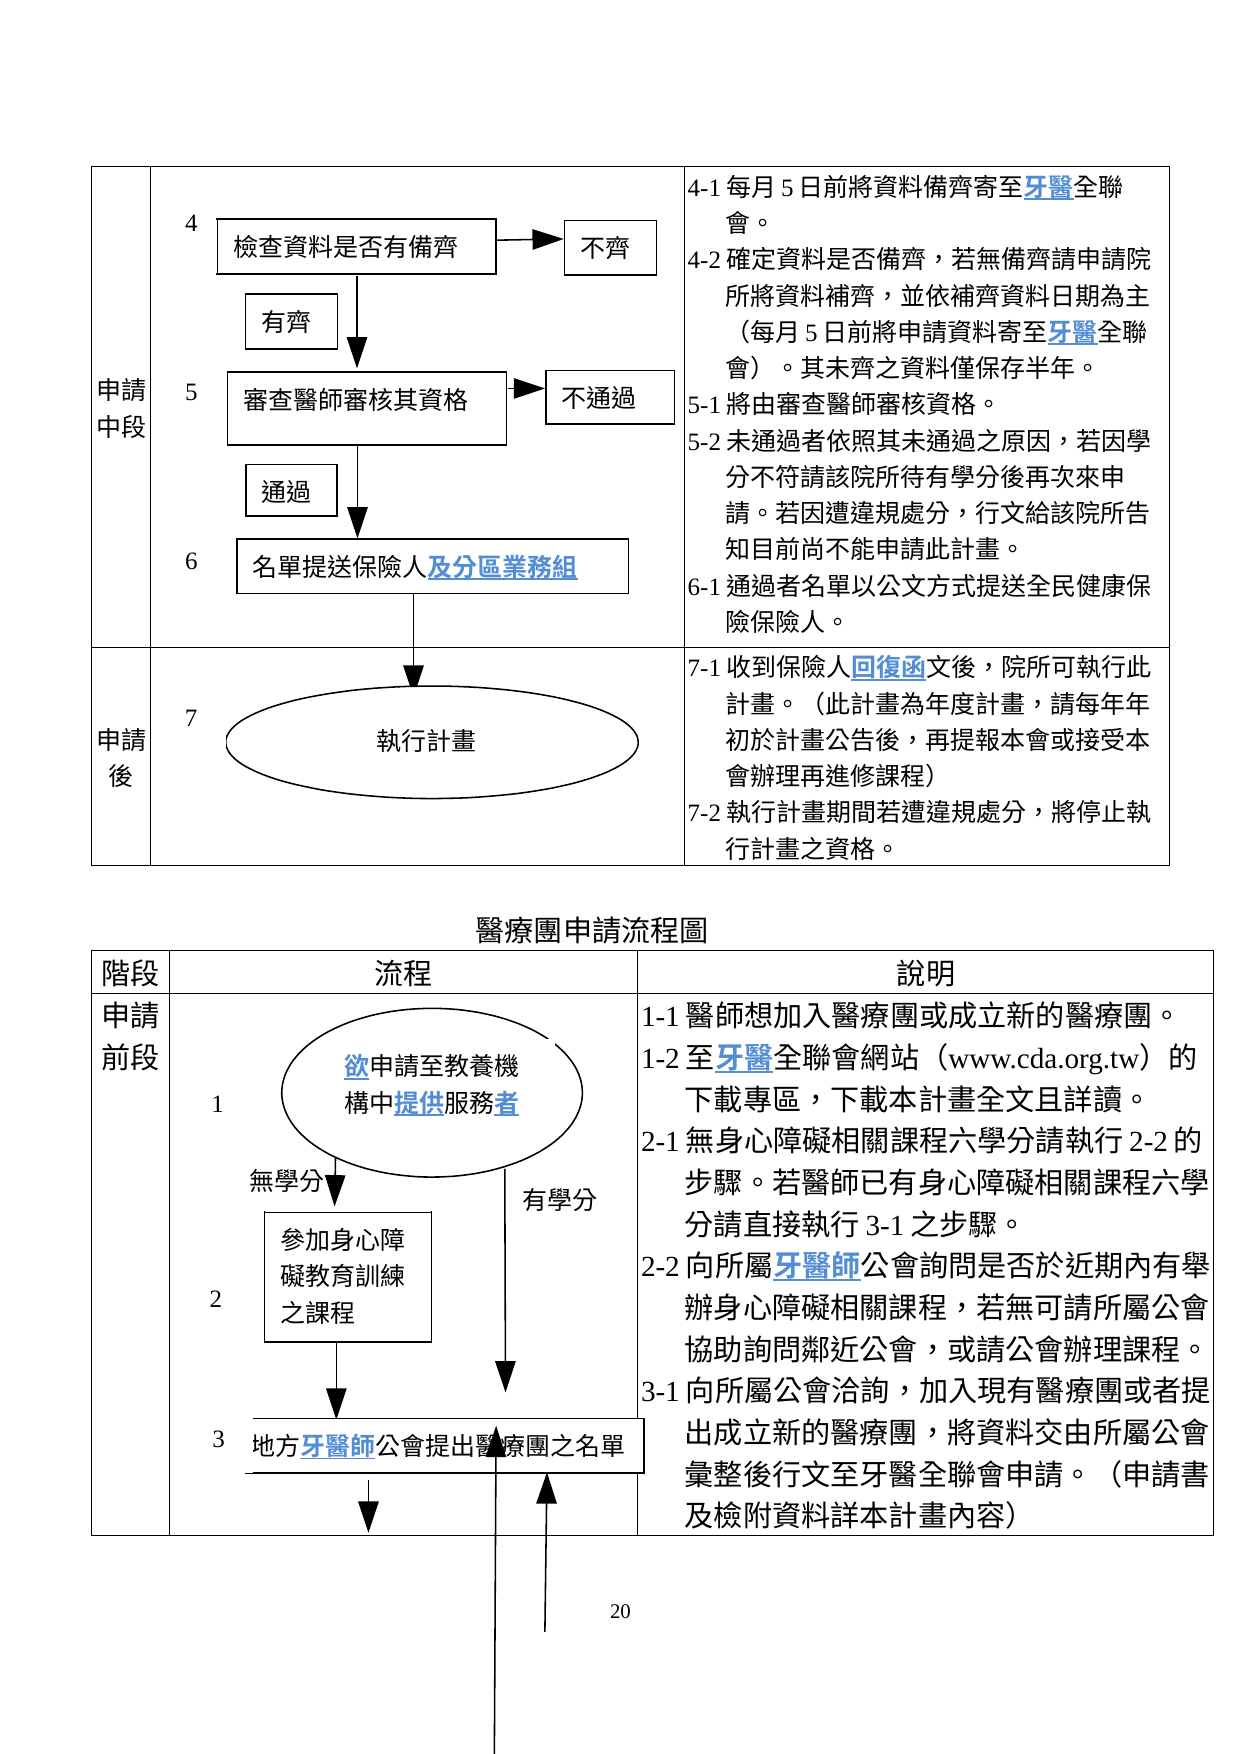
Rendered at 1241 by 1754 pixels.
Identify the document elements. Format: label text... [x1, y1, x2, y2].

table_cell [547, 371, 674, 423]
table_header 流程 [170, 951, 637, 992]
table_cell [151, 167, 684, 647]
table_cell [151, 648, 684, 865]
table_header 階段 [92, 951, 169, 992]
table_cell 4-1每月5日前將資料備齊寄至牙醫全聯會。 4-2確定資料是否備齊，若無備齊請申請院所將資料補齊，並依補齊資料日期為主（每月5日前將申請資料寄至牙醫全聯會）。其未齊之資料僅保存半年。 5-1將由審查醫師審核資格。 5-2未通過者依照其未通過之原因，若因學分不符請該院所待有學分後再次來申請。若因遭違規處分，行文給該院所告知目前尚不能申請此計畫。 6-1通過者名單以公文方式提送全民健康保險保險人。 [685, 167, 1169, 647]
table_cell 1-1醫師想加入醫療團或成立新的醫療團。 1-2至牙醫全聯會網站（www.cda.org.tw）的下載專區，下載本計畫全文且詳讀。 2-1無身心障礙相關課程六學分請執行2-2的步驟。若醫師已有身心障礙相關課程六學分請直接執行3-1之步驟。 2-2向所屬牙醫師公會詢問是否於近期內有舉辦身心障礙相關課程，若無可請所屬公會協助詢問鄰近公會，或請公會辦理課程。 3-1向所屬公會洽詢，加入現有醫療團或者提出成立新的醫療團，將資料交由所屬公會彙整後行文至牙醫全聯會申請。（申請書及檢附資料詳本計畫內容） [638, 994, 1213, 1535]
table_cell [497, 1474, 546, 1535]
table_cell 7-1收到保險人回復函文後，院所可執行此計畫。（此計畫為年度計畫，請每年年初於計畫公告後，再提報本會或接受本會辦理再進修課程） 7-2執行計畫期間若遭違規處分，將停止執行計畫之資格。 [685, 648, 1169, 865]
table_cell [362, 714, 512, 770]
text 醫療團申請流程圖 [32, 908, 1152, 950]
table_cell [547, 1474, 637, 1535]
table_cell [170, 994, 643, 1535]
table_cell [228, 373, 506, 444]
table_cell 申請前段 [92, 994, 169, 1535]
table_cell [265, 1213, 431, 1341]
table_cell 申請 中段 [92, 167, 150, 647]
table_header 說明 [638, 951, 1213, 992]
table_cell 申請後 [92, 648, 150, 865]
table_cell [238, 540, 628, 593]
